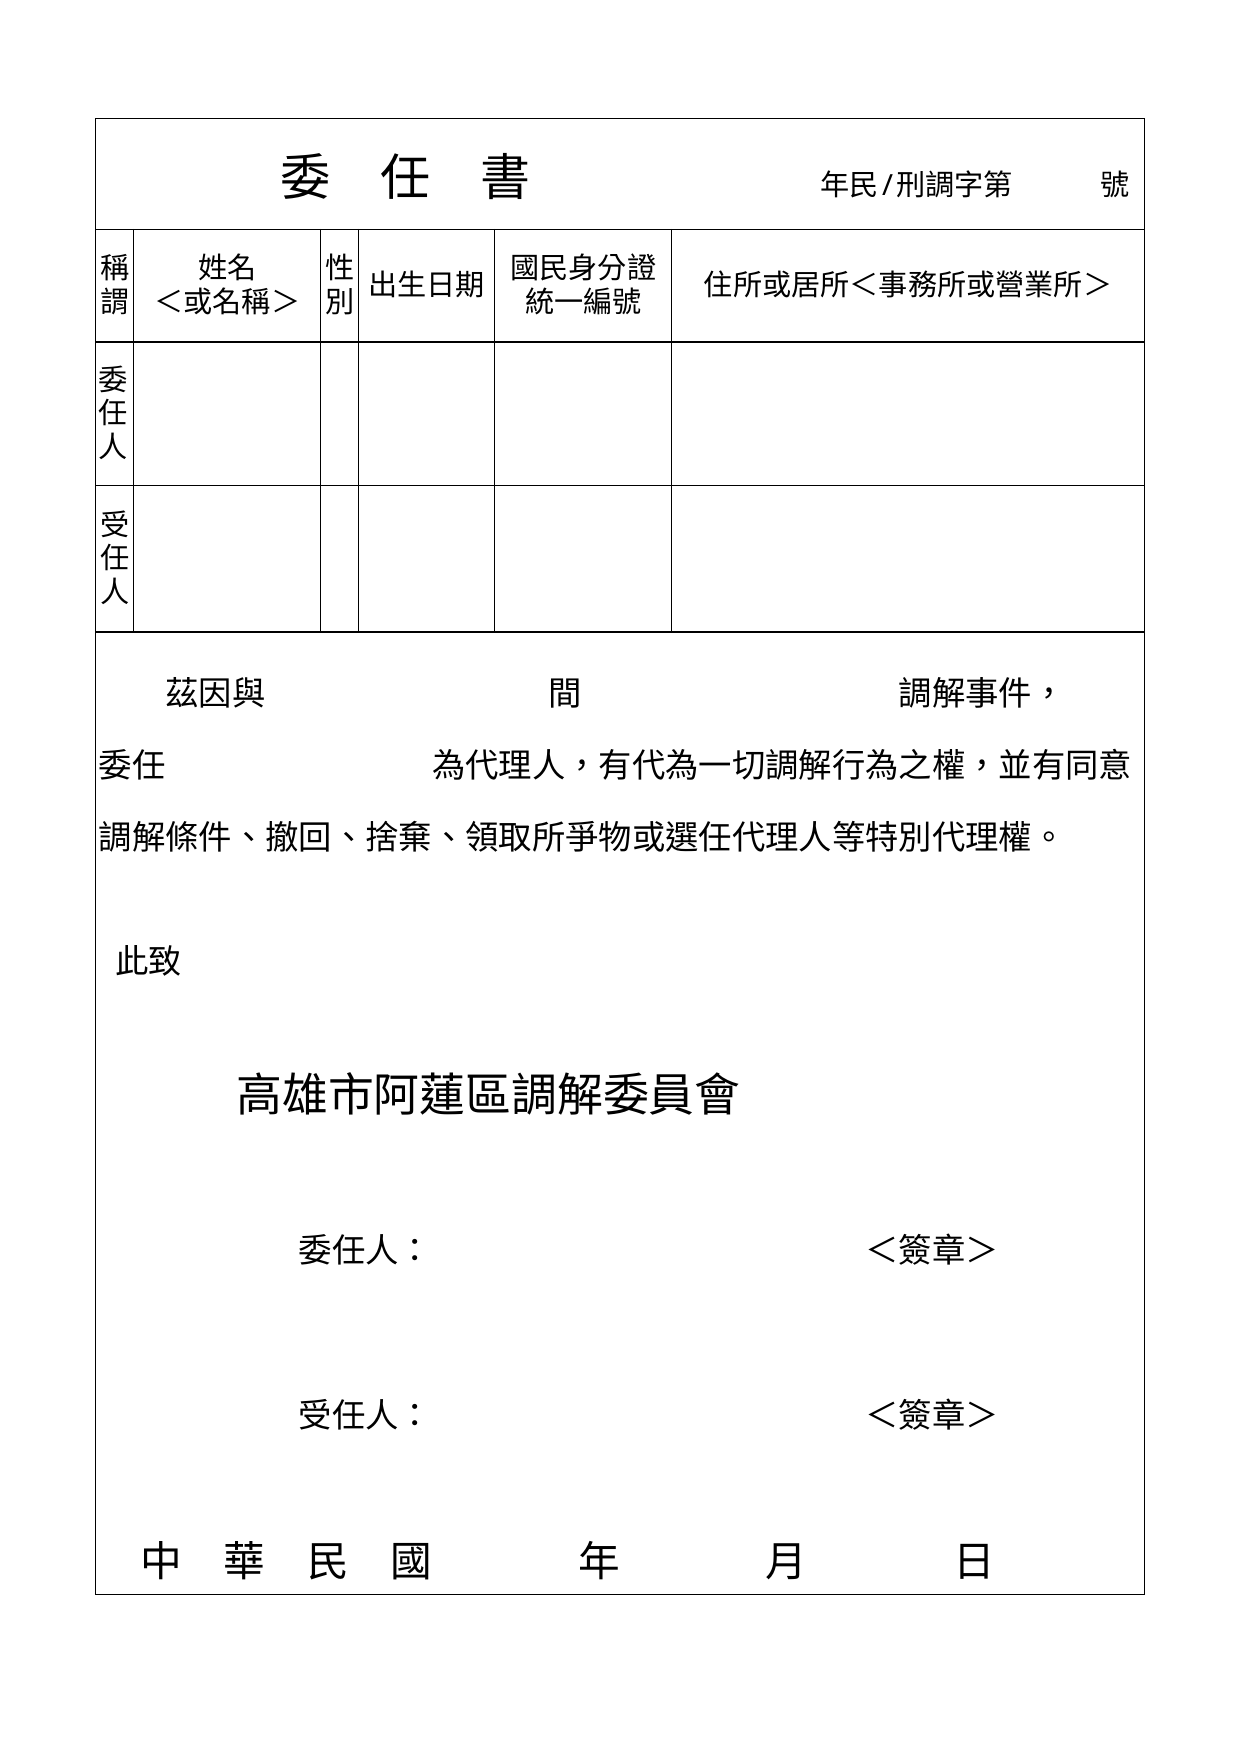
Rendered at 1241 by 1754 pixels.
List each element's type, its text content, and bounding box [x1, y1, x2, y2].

table_cell [134, 486, 320, 631]
table_cell 受任人 [96, 486, 133, 631]
table_cell [359, 343, 494, 485]
table_cell [321, 486, 358, 631]
table_cell [495, 343, 671, 485]
table_cell 姓名 ＜或名稱＞ [134, 230, 320, 341]
table_cell 性別 [321, 230, 358, 341]
table_cell [359, 486, 494, 631]
table_cell 住所或居所＜事務所或營業所＞ [672, 230, 1144, 341]
table_header 委 任 書 年民/刑調字第 號 [96, 119, 1144, 229]
table_cell 稱 謂 [96, 230, 133, 341]
table_cell 茲因與 間 調解事件， 委任 為代理人，有代為一切調解行為之權，並有同意調解條件、撤回、捨棄、領取所爭物或選任代理人等特別代理權。 此致 高雄市阿蓮區調解委員會 委任人： ＜簽章＞ 受任人： ＜簽章＞ 中 華 民 國 年 月 日 [96, 633, 1144, 1594]
table_cell [495, 486, 671, 631]
table_cell [672, 343, 1144, 485]
table_cell 出生日期 [359, 230, 494, 341]
table_cell 委任人 [96, 343, 133, 485]
table_cell [134, 343, 320, 485]
table_cell [672, 486, 1144, 631]
table_cell [321, 343, 358, 485]
table_cell 國民身分證 統一編號 [495, 230, 671, 341]
